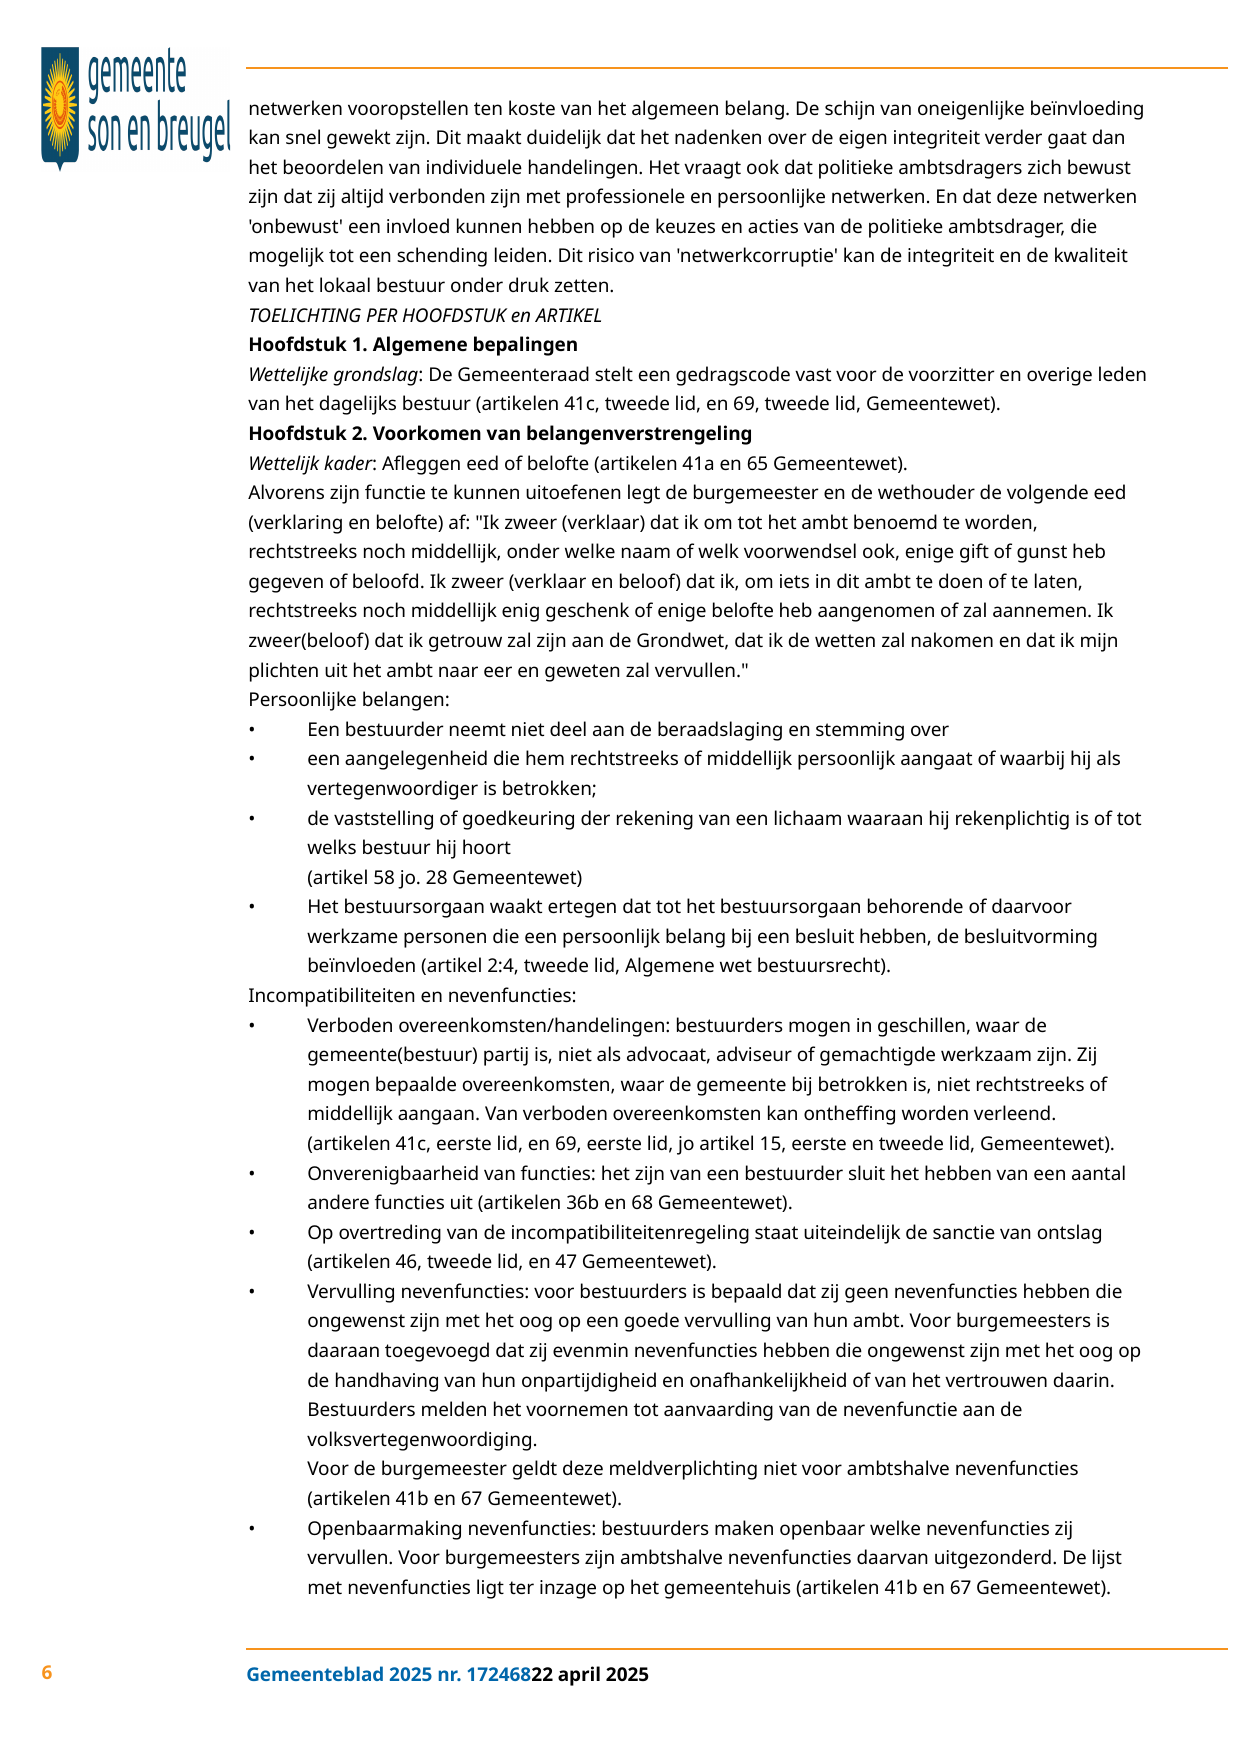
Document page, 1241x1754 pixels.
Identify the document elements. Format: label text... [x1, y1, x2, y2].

text Alvorens zijn functie te kunnen uitoefenen legt de burgemeester en de wethouder de volgende eed (verklaring en belofte) af: "Ik zweer (verklaar) dat ik om tot het ambt benoemd te worden, rechtstreeks noch middellijk, onder welke naam of welk voorwendsel ook, enige gift of gunst heb gegeven of beloofd. Ik zweer (verklaar en beloof) dat ik, om iets in dit ambt te doen of te laten, rechtstreeks noch middellijk enig geschenk of enige belofte heb aangenomen of zal aannemen. Ik zweer(beloof) dat ik getrouw zal zijn aan de Grondwet, dat ik de wetten zal nakomen en dat ik mijn plichten uit het ambt naar eer en geweten zal vervullen." [248, 479, 1152, 683]
list Het bestuursorgaan waakt ertegen dat tot het bestuursorgaan behorende of daarvoor werkzame personen die een persoonlijk belang bij een besluit hebben, de besluitvorming beïnvloeden (artikel 2:4, tweede lid, Algemene wet bestuursrecht). [248, 893, 1152, 978]
text netwerken vooropstellen ten koste van het algemeen belang. De schijn van oneigenlijke beïnvloeding kan snel gewekt zijn. Dit maakt duidelijk dat het nadenken over de eigen integriteit verder gaat dan het beoordelen van individuele handelingen. Het vraagt ook dat politieke ambtsdragers zich bewust zijn dat zij altijd verbonden zijn met professionele en persoonlijke netwerken. En dat deze netwerken 'onbewust' een invloed kunnen hebben op de keuzes en acties van de politieke ambtsdrager, die mogelijk tot een schending leiden. Dit risico van 'netwerkcorruptie' kan de integriteit en de kwaliteit van het lokaal bestuur onder druk zetten. [248, 95, 1152, 298]
text Wettelijke grondslag: De Gemeenteraad stelt een gedragscode vast voor de voorzitter en overige leden van het dagelijks bestuur (artikelen 41c, tweede lid, en 69, tweede lid, Gemeentewet). [248, 361, 1152, 416]
list (artikelen 41c, eerste lid, en 69, eerste lid, jo artikel 15, eerste en tweede lid, Gemeentewet). [248, 1130, 1152, 1156]
list Onverenigbaarheid van functies: het zijn van een bestuurder sluit het hebben van een aantal andere functies uit (artikelen 36b en 68 Gemeentewet). [248, 1160, 1152, 1215]
text TOELICHTING PER HOOFDSTUK en ARTIKEL [248, 302, 1152, 328]
list een aangelegenheid die hem rechtstreeks of middellijk persoonlijk aangaat of waarbij hij als vertegenwoordiger is betrokken; [248, 746, 1152, 801]
list (artikel 58 jo. 28 Gemeentewet) [248, 864, 1152, 890]
list Voor de burgemeester geldt deze meldverplichting niet voor ambtshalve nevenfuncties (artikelen 41b en 67 Gemeentewet). [248, 1456, 1152, 1511]
picture [41, 47, 231, 172]
list de vaststelling of goedkeuring der rekening van een lichaam waaraan hij rekenplichtig is of tot welks bestuur hij hoort [248, 805, 1152, 860]
list Een bestuurder neemt niet deel aan de beraadslaging en stemming over [248, 716, 1152, 742]
text Wettelijk kader: Afleggen eed of belofte (artikelen 41a en 65 Gemeentewet). [248, 450, 1152, 476]
text Persoonlijke belangen: [248, 686, 1152, 712]
list Op overtreding van de incompatibiliteitenregeling staat uiteindelijk de sanctie van ontslag (artikelen 46, tweede lid, en 47 Gemeentewet). [248, 1219, 1152, 1274]
list Vervulling nevenfuncties: voor bestuurders is bepaald dat zij geen nevenfuncties hebben die ongewenst zijn met het oog op een goede vervulling van hun ambt. Voor burgemeesters is daaraan toegevoegd dat zij evenmin nevenfuncties hebben die ongewenst zijn met het oog op de handhaving van hun onpartijdigheid en onafhankelijkheid of van het vertrouwen daarin. Bestuurders melden het voornemen tot aanvaarding van de nevenfunctie aan de volksvertegenwoordiging. [248, 1278, 1152, 1452]
text Incompatibiliteiten en nevenfuncties: [248, 982, 1152, 1008]
list Verboden overeenkomsten/handelingen: bestuurders mogen in geschillen, waar de gemeente(bestuur) partij is, niet als advocaat, adviseur of gemachtigde werkzaam zijn. Zij mogen bepaalde overeenkomsten, waar de gemeente bij betrokken is, niet rechtstreeks of middellijk aangaan. Van verboden overeenkomsten kan ontheffing worden verleend. [248, 1012, 1152, 1126]
text Hoofdstuk 2. Voorkomen van belangenverstrengeling [248, 420, 1152, 446]
text Hoofdstuk 1. Algemene bepalingen [248, 331, 1152, 357]
list Openbaarmaking nevenfuncties: bestuurders maken openbaar welke nevenfuncties zij vervullen. Voor burgemeesters zijn ambtshalve nevenfuncties daarvan uitgezonderd. De lijst met nevenfuncties ligt ter inzage op het gemeentehuis (artikelen 41b en 67 Gemeentewet). [248, 1515, 1152, 1600]
